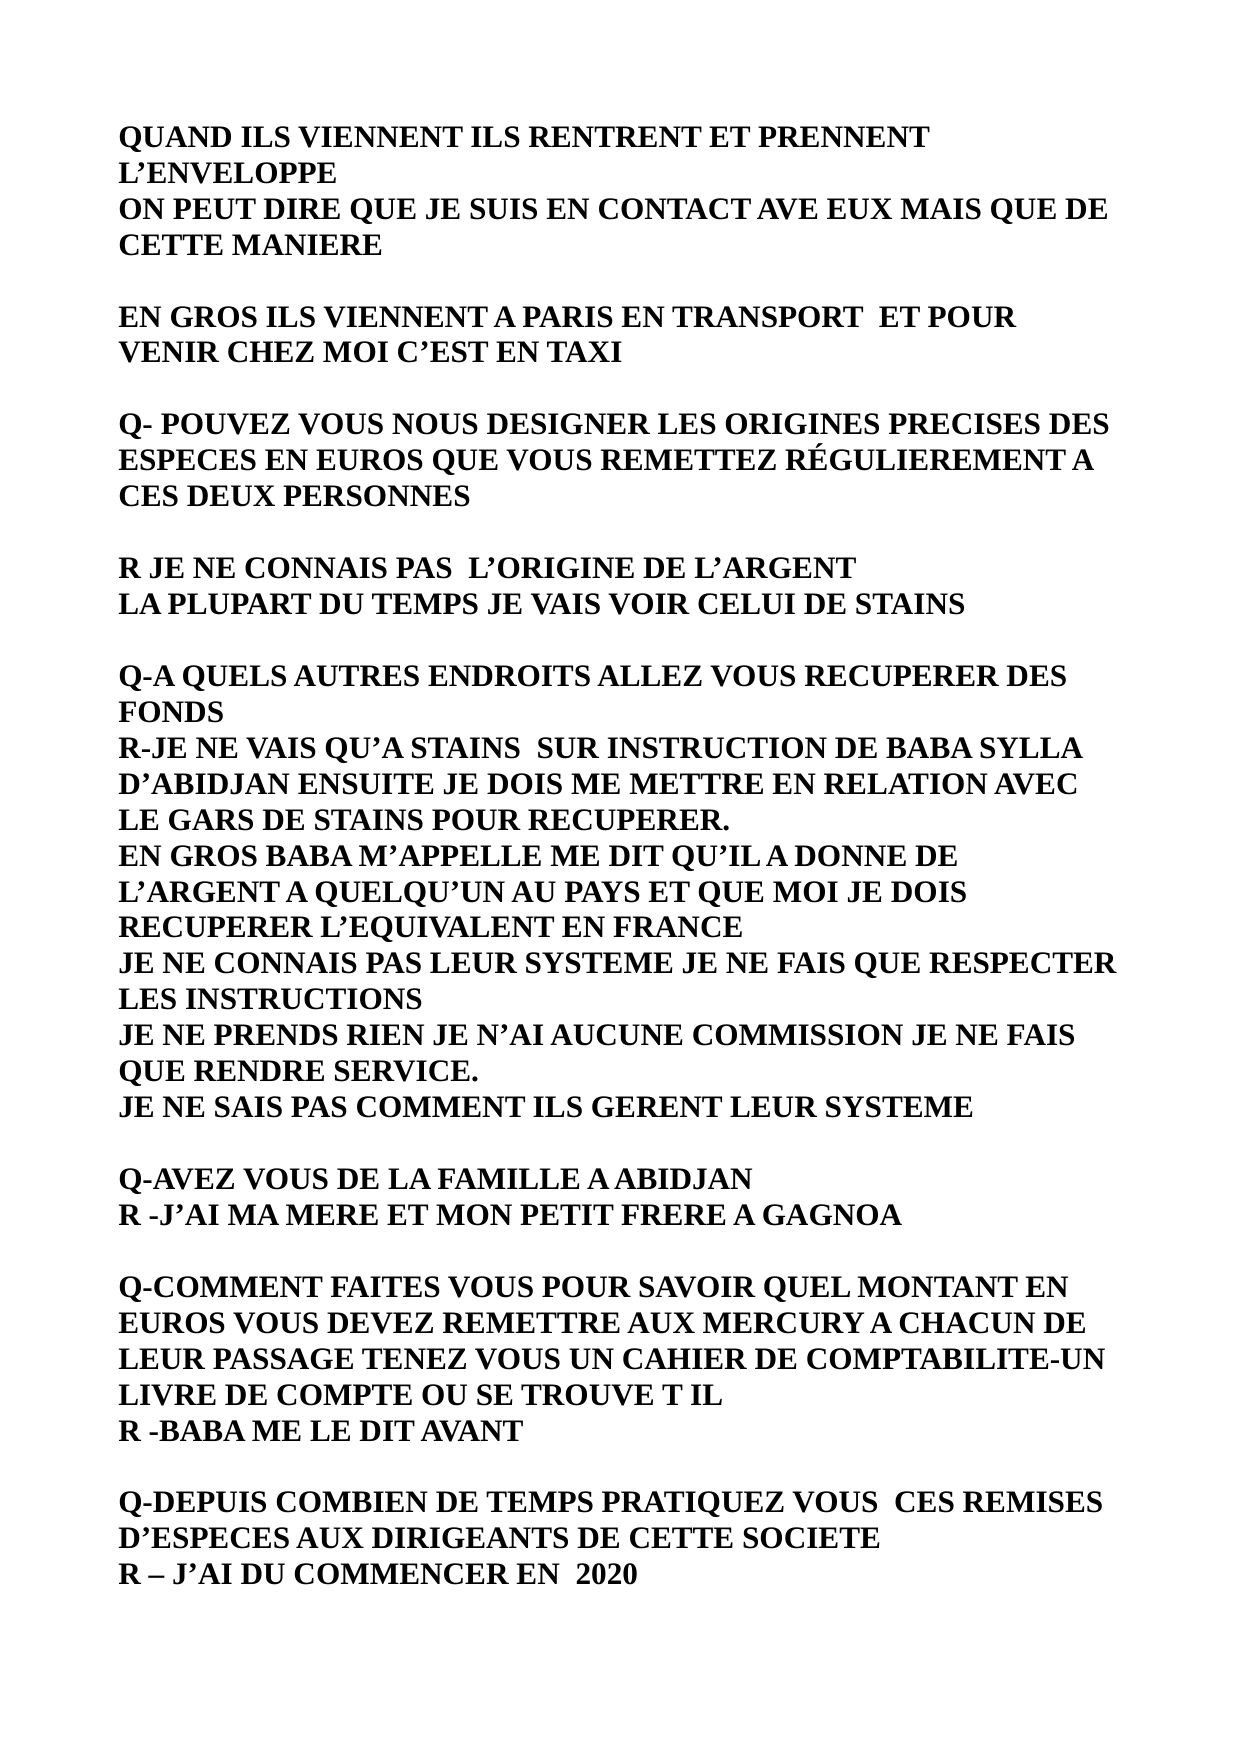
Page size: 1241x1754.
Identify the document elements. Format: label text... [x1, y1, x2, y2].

text Q- POUVEZ VOUS NOUS DESIGNER LES ORIGINES PRECISES DES ESPECES EN EUROS QUE VOUS REMETTEZ RÉGULIEREMENT A CES DEUX PERSONNES [118, 406, 1122, 513]
text EN GROS ILS VIENNENT A PARIS EN TRANSPORT ET POUR VENIR CHEZ MOI C’EST EN TAXI [118, 298, 1122, 370]
text ON PEUT DIRE QUE JE SUIS EN CONTACT AVE EUX MAIS QUE DE CETTE MANIERE [118, 190, 1122, 262]
text JE NE CONNAIS PAS LEUR SYSTEME JE NE FAIS QUE RESPECTER LES INSTRUCTIONS [118, 945, 1122, 1017]
text R – J’AI DU COMMENCER EN 2020 [118, 1556, 1122, 1592]
text Q-A QUELS AUTRES ENDROITS ALLEZ VOUS RECUPERER DES FONDS [118, 657, 1122, 729]
text JE NE PRENDS RIEN JE N’AI AUCUNE COMMISSION JE NE FAIS QUE RENDRE SERVICE. [118, 1017, 1122, 1088]
text Q-DEPUIS COMBIEN DE TEMPS PRATIQUEZ VOUS CES REMISES D’ESPECES AUX DIRIGEANTS DE CETTE SOCIETE [118, 1484, 1122, 1556]
text R-JE NE VAIS QU’A STAINS SUR INSTRUCTION DE BABA SYLLA D’ABIDJAN ENSUITE JE DOIS ME METTRE EN RELATION AVEC LE GARS DE STAINS POUR RECUPERER. [118, 729, 1122, 837]
text Q-COMMENT FAITES VOUS POUR SAVOIR QUEL MONTANT EN EUROS VOUS DEVEZ REMETTRE AUX MERCURY A CHACUN DE LEUR PASSAGE TENEZ VOUS UN CAHIER DE COMPTABILITE-UN LIVRE DE COMPTE OU SE TROUVE T IL [118, 1268, 1122, 1412]
text R -J’AI MA MERE ET MON PETIT FRERE A GAGNOA [118, 1196, 1122, 1232]
text EN GROS BABA M’APPELLE ME DIT QU’IL A DONNE DE L’ARGENT A QUELQU’UN AU PAYS ET QUE MOI JE DOIS RECUPERER L’EQUIVALENT EN FRANCE [118, 837, 1122, 945]
text R JE NE CONNAIS PAS L’ORIGINE DE L’ARGENT [118, 549, 1122, 585]
text Q-AVEZ VOUS DE LA FAMILLE A ABIDJAN [118, 1160, 1122, 1196]
text JE NE SAIS PAS COMMENT ILS GERENT LEUR SYSTEME [118, 1088, 1122, 1124]
text R -BABA ME LE DIT AVANT [118, 1412, 1122, 1448]
text QUAND ILS VIENNENT ILS RENTRENT ET PRENNENT L’ENVELOPPE [118, 118, 1122, 190]
text LA PLUPART DU TEMPS JE VAIS VOIR CELUI DE STAINS [118, 585, 1122, 621]
